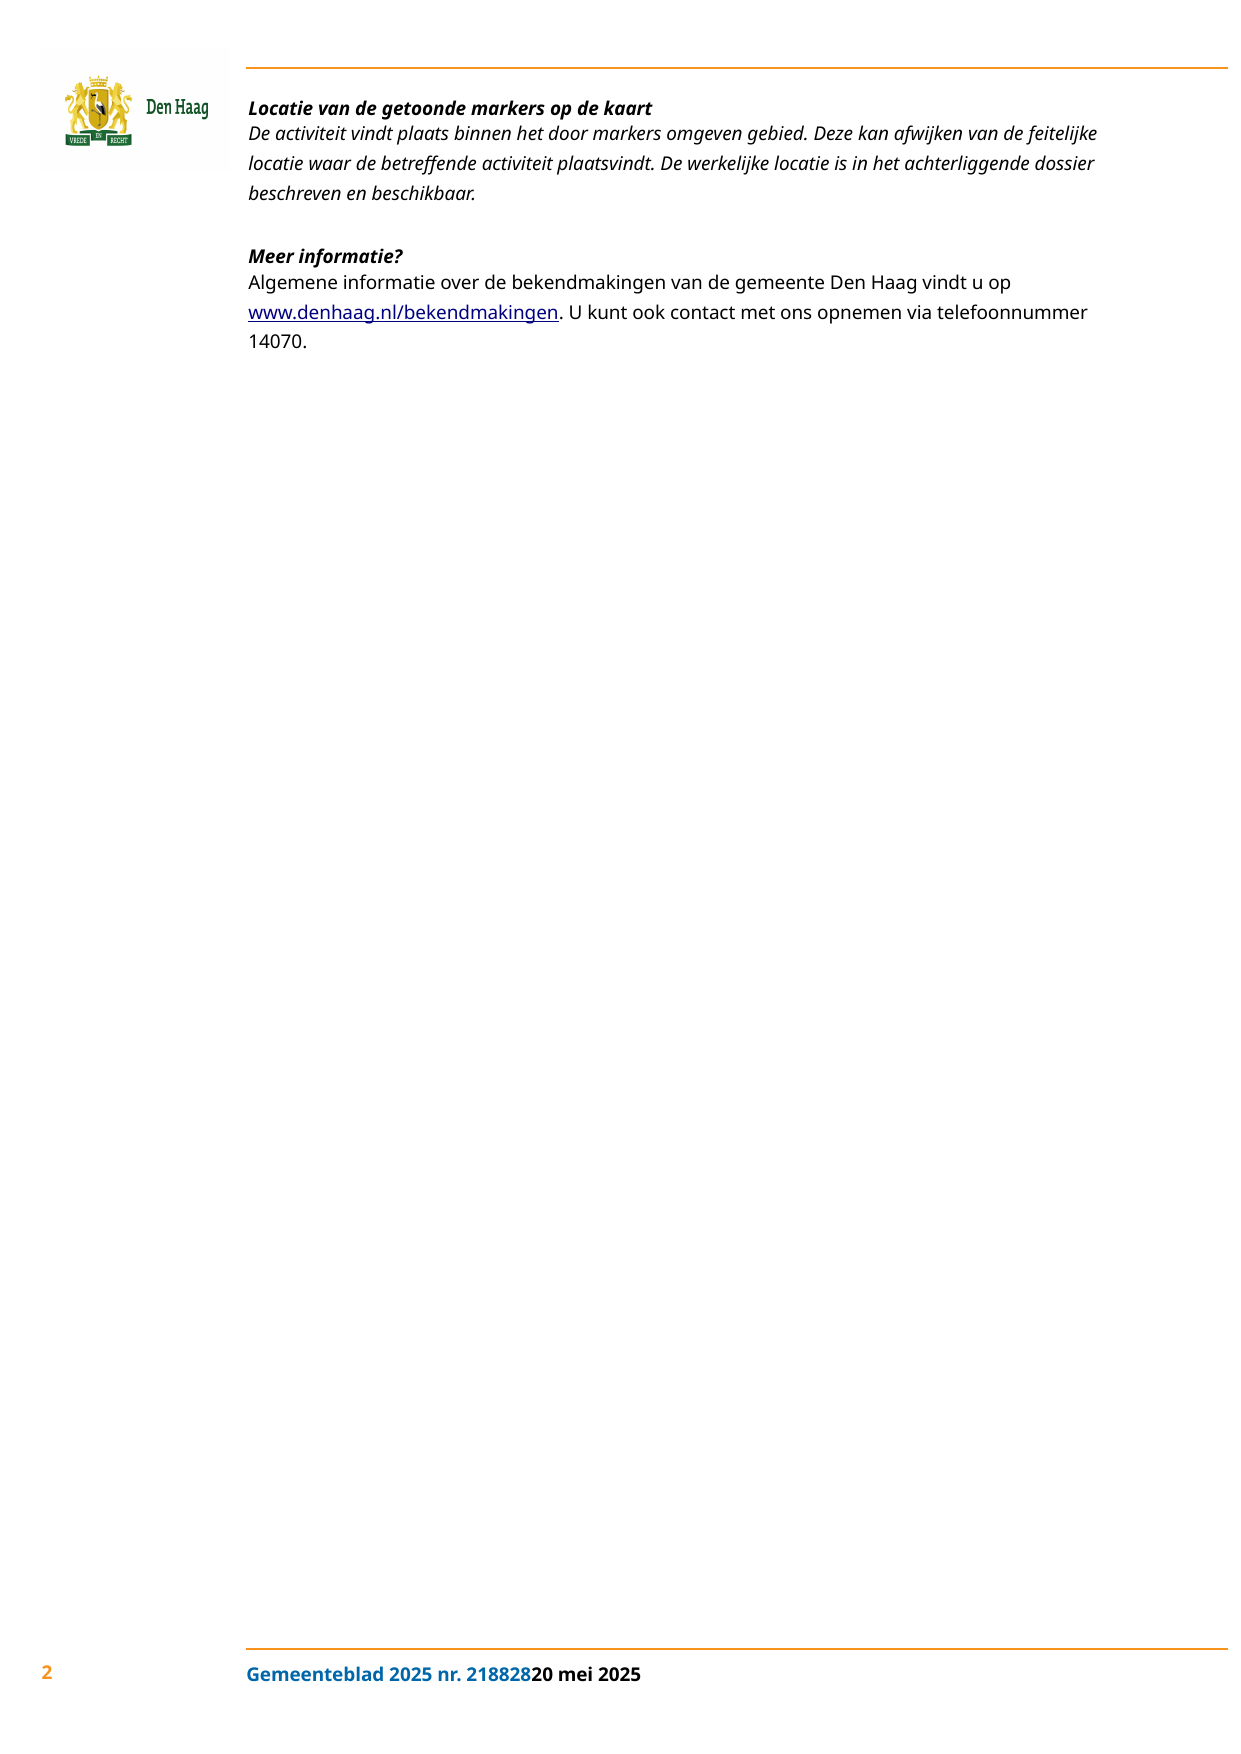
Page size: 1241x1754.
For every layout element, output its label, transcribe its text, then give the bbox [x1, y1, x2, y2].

picture [41, 47, 231, 172]
text Locatie van de getoonde markers op de kaart [248, 95, 1152, 121]
text Algemene informatie over de bekendmakingen van de gemeente Den Haag vindt u op www.denhaag.nl/bekendmakingen. U kunt ook contact met ons opnemen via telefoonnummer 14070. [248, 269, 1152, 354]
text Meer informatie? [248, 244, 1152, 269]
text De activiteit vindt plaats binnen het door markers omgeven gebied. Deze kan afwijken van de feitelijke locatie waar de betreffende activiteit plaatsvindt. De werkelijke locatie is in het achterliggende dossier beschreven en beschikbaar. [248, 121, 1152, 205]
